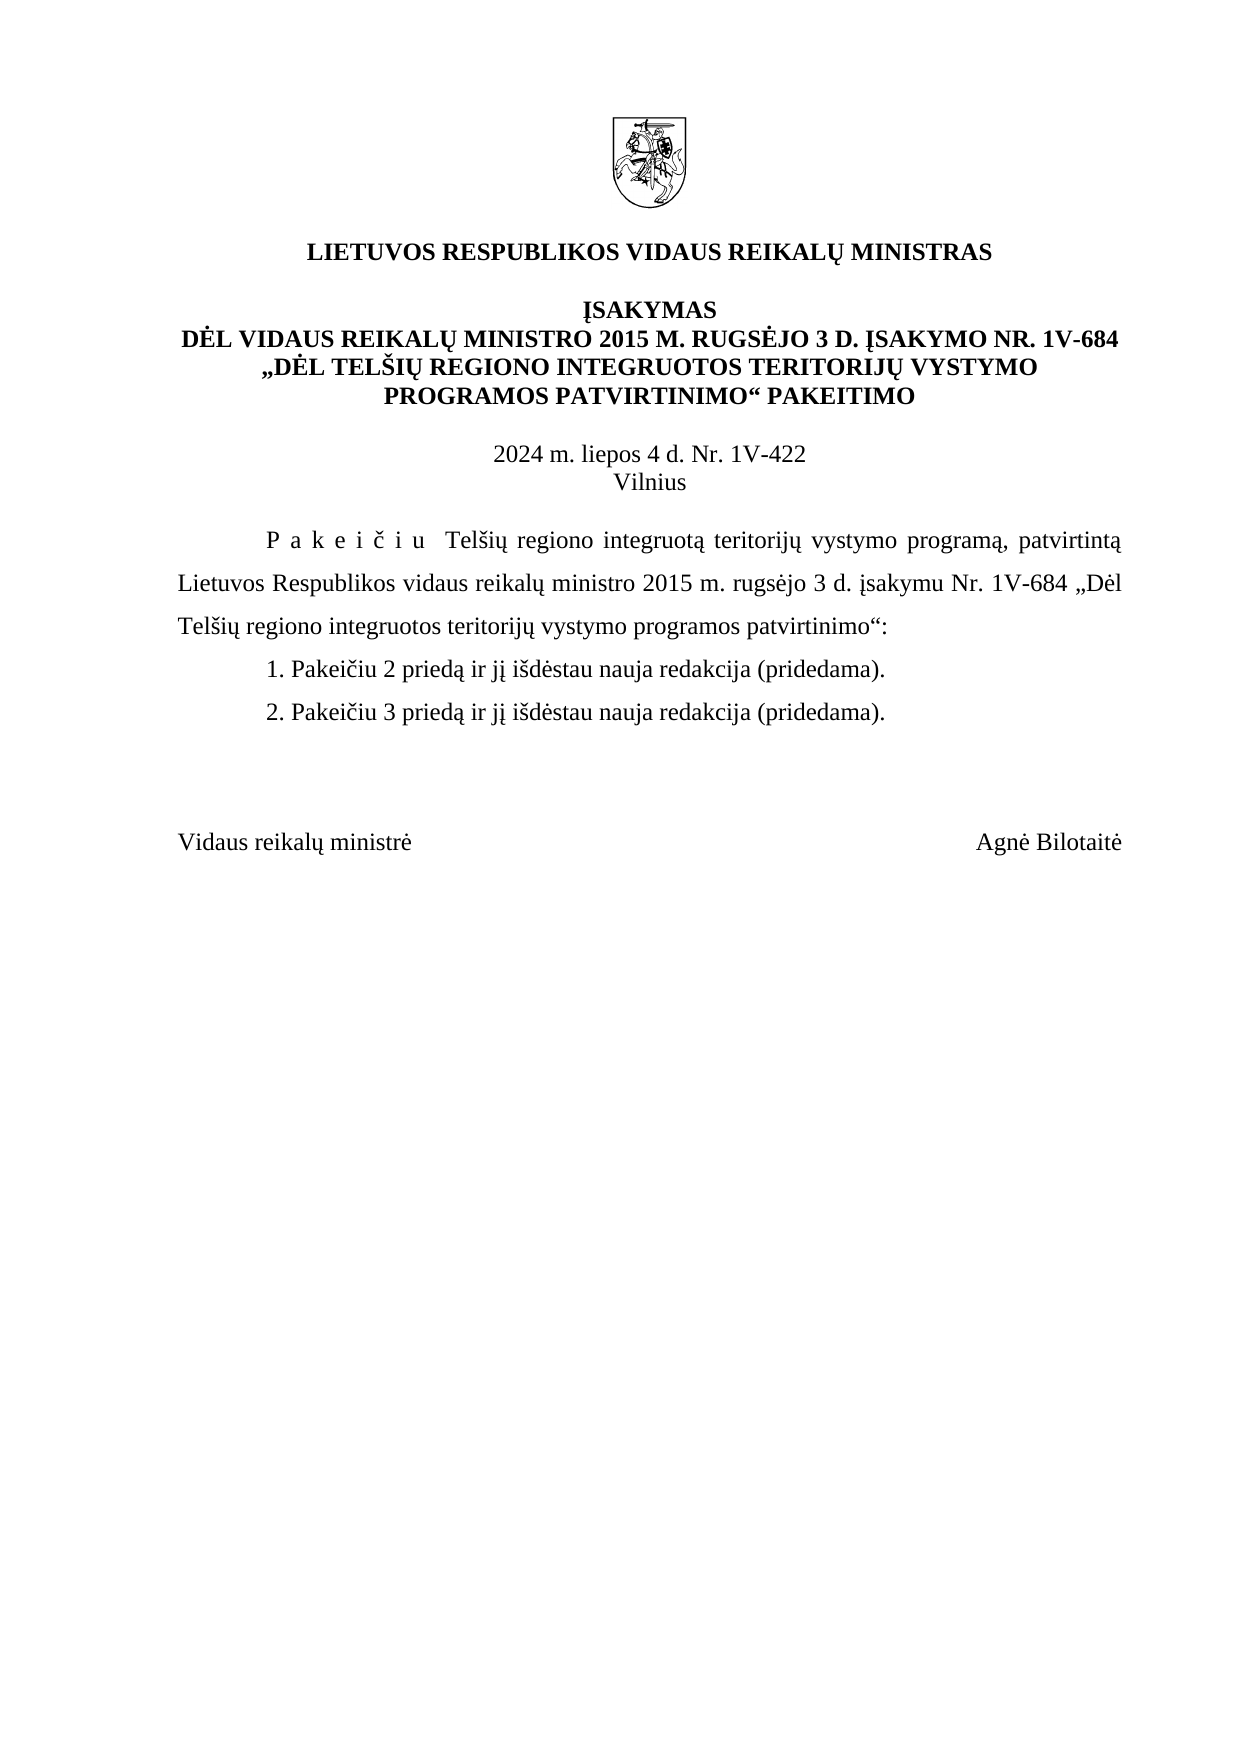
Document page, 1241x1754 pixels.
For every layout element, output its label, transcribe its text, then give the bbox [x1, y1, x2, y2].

text DĖL vidaus reikalų ministro 2015 m. rugsėjo 3 d. įsakymo Nr. 1V-684 „Dėl telšių REGIONO INTEGRUOTOS TERITORIJŲ VYSTYMO PROGRAMOS PATVIRTINIMO“ pakeitimo [177, 324, 1122, 410]
text Vidaus reikalų ministrė Agnė Bilotaitė [177, 827, 1122, 856]
text ĮSAKYMAS [177, 295, 1122, 324]
text Vilnius [177, 467, 1122, 496]
text 1. Pakeičiu 2 priedą ir jį išdėstau nauja redakcija (pridedama). [177, 654, 1122, 683]
text 2024 m. liepos 4 d. Nr. 1V-422 [177, 439, 1122, 467]
text LIETUVOS RESPUBLIKOS VIDAUS REIKALŲ MINISTRAS [177, 237, 1122, 266]
text 2. Pakeičiu 3 priedą ir jį išdėstau nauja redakcija (pridedama). [177, 697, 1122, 726]
text Pakeičiu Telšių regiono integruotą teritorijų vystymo programą, patvirtintą Lietuvos Respublikos vidaus reikalų ministro 2015 m. rugsėjo 3 d. įsakymu Nr. 1V-684 „Dėl Telšių regiono integruotos teritorijų vystymo programos patvirtinimo“: [177, 525, 1122, 640]
